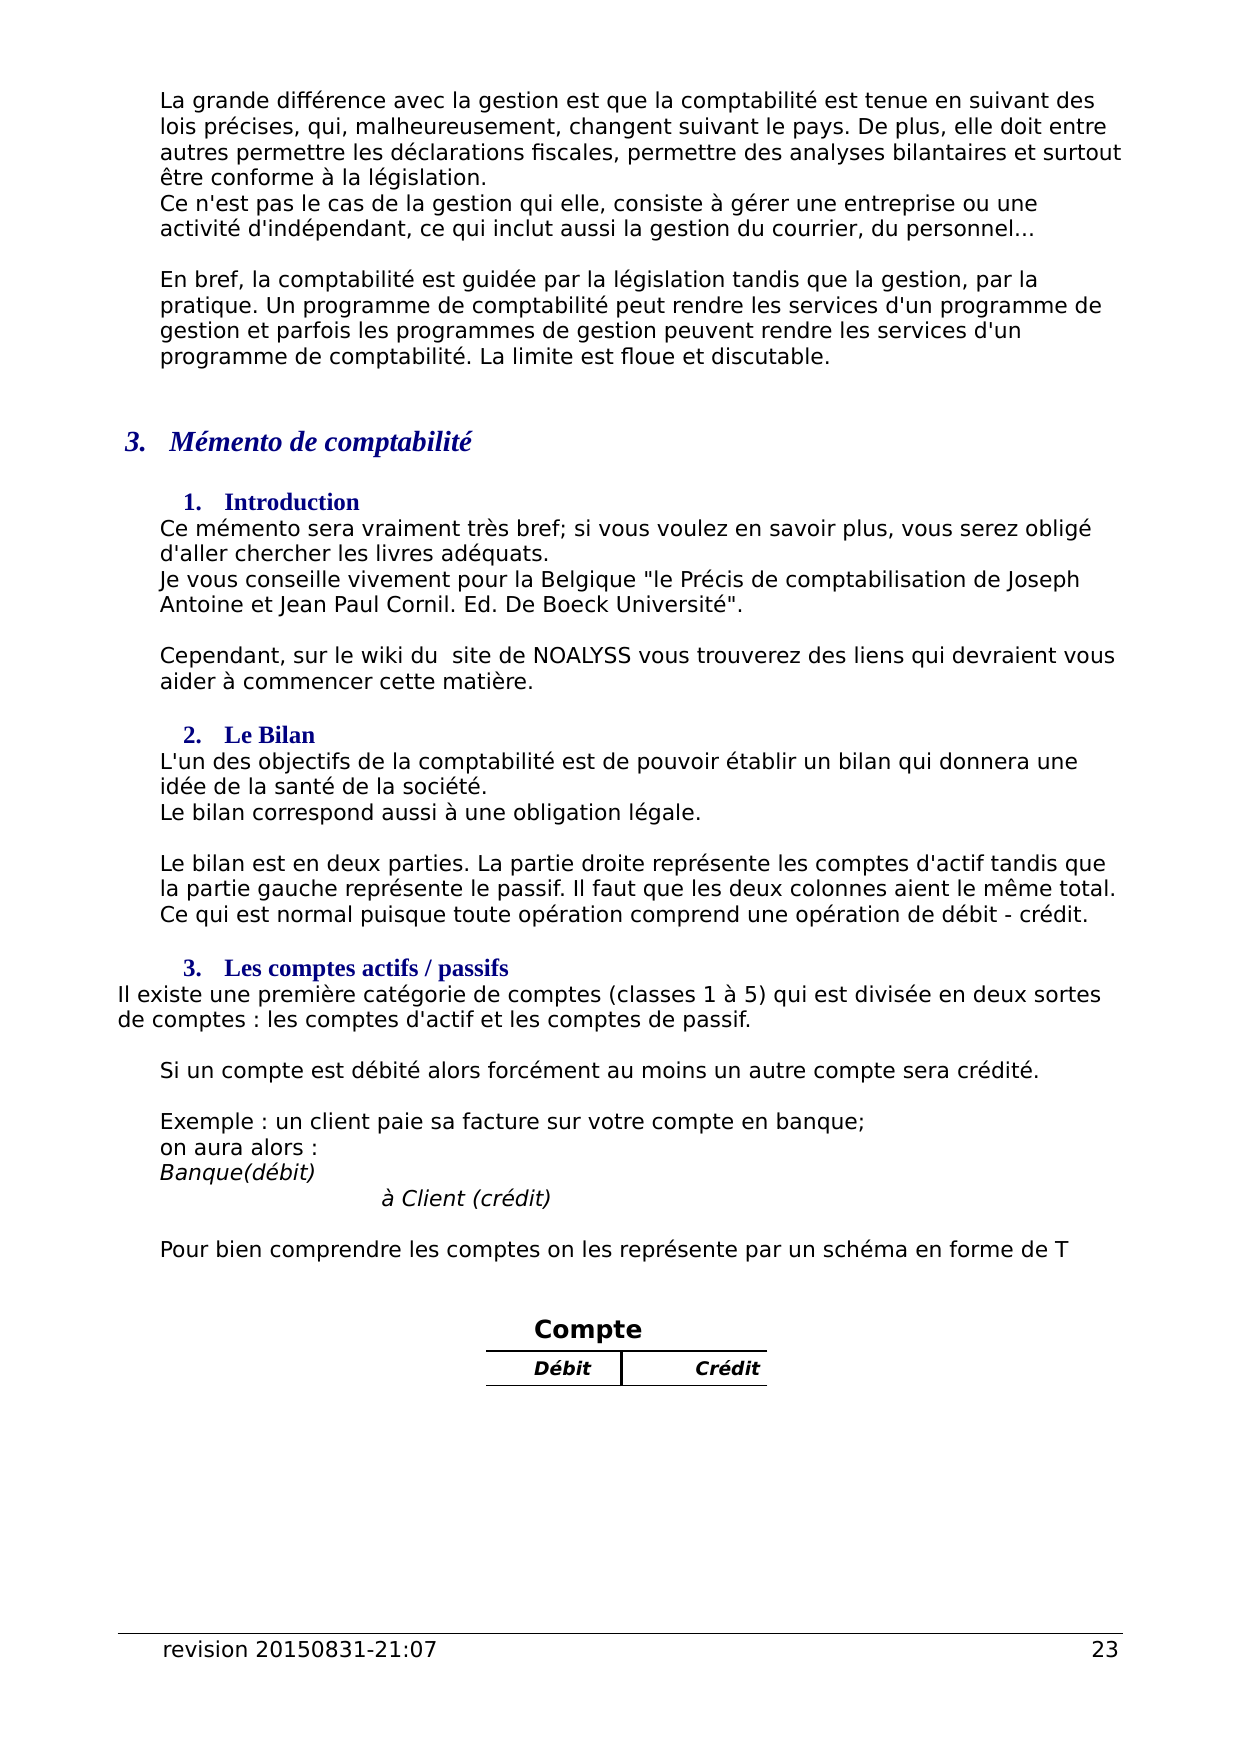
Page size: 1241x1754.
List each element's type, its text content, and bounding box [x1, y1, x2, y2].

subtitle Mémento de comptabilité [117, 424, 1123, 458]
text Je vous conseille vivement pour la Belgique "le Précis de comptabilisation de Joseph Antoine et Jean Paul Cornil. Ed. De Boeck Université". [159, 567, 1123, 618]
subtitle Les comptes actifs / passifs [177, 953, 1123, 982]
table_header Compte [486, 1288, 767, 1350]
text Le bilan correspond aussi à une obligation légale. [159, 800, 1123, 826]
table_cell Crédit [623, 1352, 767, 1385]
text Cependant, sur le wiki du site de NOALYSS vous trouverez des liens qui devraient vous aider à commencer cette matière. [159, 644, 1123, 695]
text Ce n'est pas le cas de la gestion qui elle, consiste à gérer une entreprise ou une activité d'indépendant, ce qui inclut aussi la gestion du courrier, du personnel... [159, 191, 1123, 242]
text on aura alors : [159, 1135, 1123, 1161]
text Si un compte est débité alors forcément au moins un autre compte sera crédité. [159, 1058, 1123, 1084]
text L'un des objectifs de la comptabilité est de pouvoir établir un bilan qui donnera une idée de la santé de la société. [159, 749, 1123, 800]
text En bref, la comptabilité est guidée par la législation tandis que la gestion, par la pratique. Un programme de comptabilité peut rendre les services d'un programme de gestion et parfois les programmes de gestion peuvent rendre les services d'un programme de comptabilité. La limite est floue et discutable. [159, 267, 1123, 369]
text Pour bien comprendre les comptes on les représente par un schéma en forme de T [159, 1237, 1123, 1263]
text Ce mémento sera vraiment très bref; si vous voulez en savoir plus, vous serez obligé d'aller chercher les livres adéquats. [159, 516, 1123, 567]
text Le bilan est en deux parties. La partie droite représente les comptes d'actif tandis que la partie gauche représente le passif. Il faut que les deux colonnes aient le même total. Ce qui est normal puisque toute opération comprend une opération de débit - crédit. [159, 851, 1123, 928]
text Exemple : un client paie sa facture sur votre compte en banque; [159, 1109, 1123, 1135]
text Il existe une première catégorie de comptes (classes 1 à 5) qui est divisée en deux sortes de comptes : les comptes d'actif et les comptes de passif. [117, 982, 1126, 1033]
table_cell Débit [486, 1352, 620, 1385]
subtitle Introduction [177, 487, 1123, 516]
text La grande différence avec la gestion est que la comptabilité est tenue en suivant des lois précises, qui, malheureusement, changent suivant le pays. De plus, elle doit entre autres permettre les déclarations fiscales, permettre des analyses bilantaires et surtout être conforme à la législation. [159, 88, 1123, 191]
subtitle Le Bilan [177, 720, 1123, 749]
text à Client (crédit) [159, 1186, 1123, 1212]
text Banque(débit) [159, 1161, 1123, 1186]
